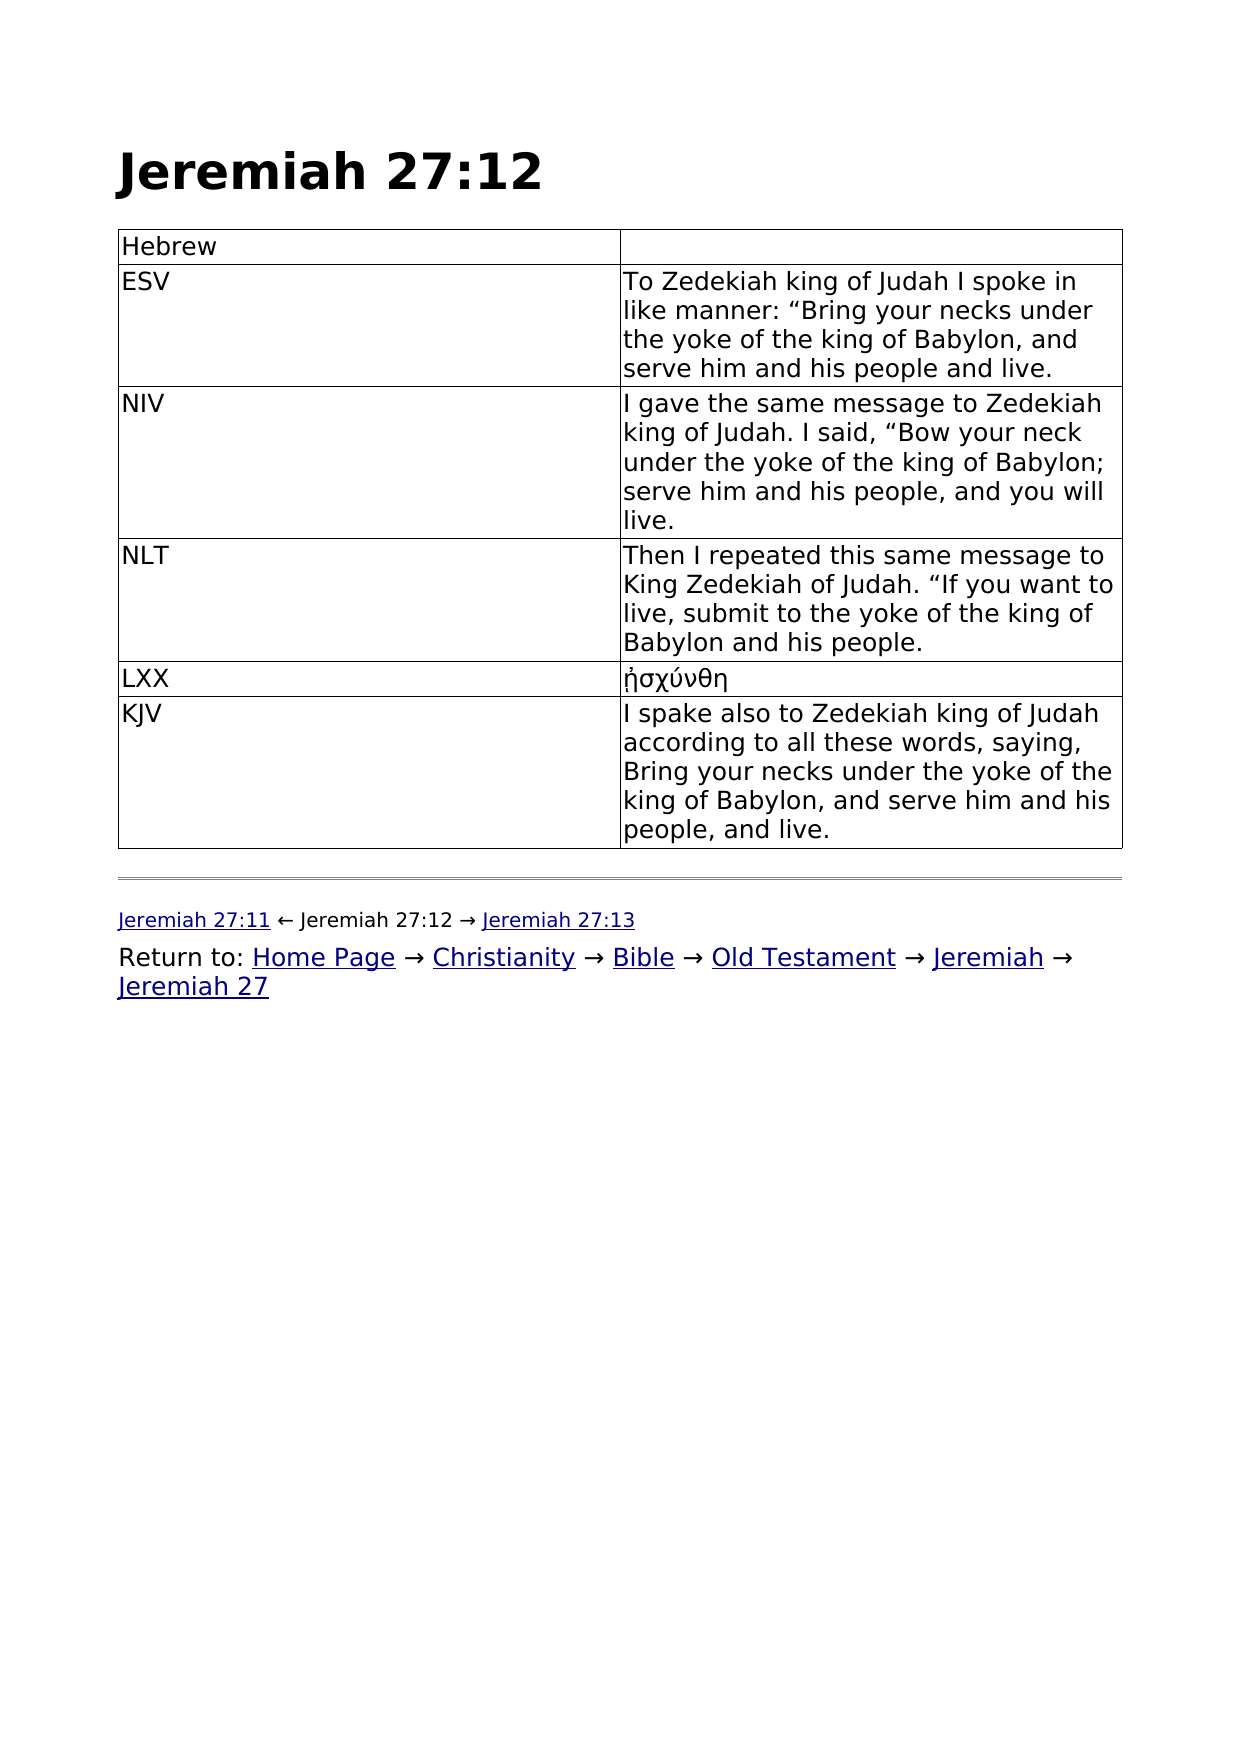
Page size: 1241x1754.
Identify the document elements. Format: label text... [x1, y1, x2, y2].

table_cell ᾐσχύνθη [621, 662, 1122, 696]
table_cell I spake also to Zedekiah king of Judah according to all these words, saying, Bring your necks under the yoke of the king of Babylon, and serve him and his people, and live. [621, 697, 1122, 848]
table_header Hebrew [119, 230, 620, 264]
table_cell I gave the same message to Zedekiah king of Judah. I said, “Bow your neck under the yoke of the king of Babylon; serve him and his people, and you will live. [621, 387, 1122, 538]
subtitle Jeremiah 27:12 [118, 143, 1122, 201]
table_cell To Zedekiah king of Judah I spoke in like manner: “Bring your necks under the yoke of the king of Babylon, and serve him and his people and live. [621, 265, 1122, 386]
table_cell KJV [119, 697, 620, 848]
table_cell Then I repeated this same message to King Zedekiah of Judah. “If you want to live, submit to the yoke of the king of Babylon and his people. [621, 539, 1122, 661]
text Return to: Home Page → Christianity → Bible → Old Testament → Jeremiah → Jeremiah 27 [118, 943, 1122, 1001]
table_header [621, 230, 1122, 264]
table_cell NIV [119, 387, 620, 538]
table_cell ESV [119, 265, 620, 386]
table_cell LXX [119, 662, 620, 696]
table_cell NLT [119, 539, 620, 661]
text Jeremiah 27:11 ← Jeremiah 27:12 → Jeremiah 27:13 [118, 909, 1122, 943]
